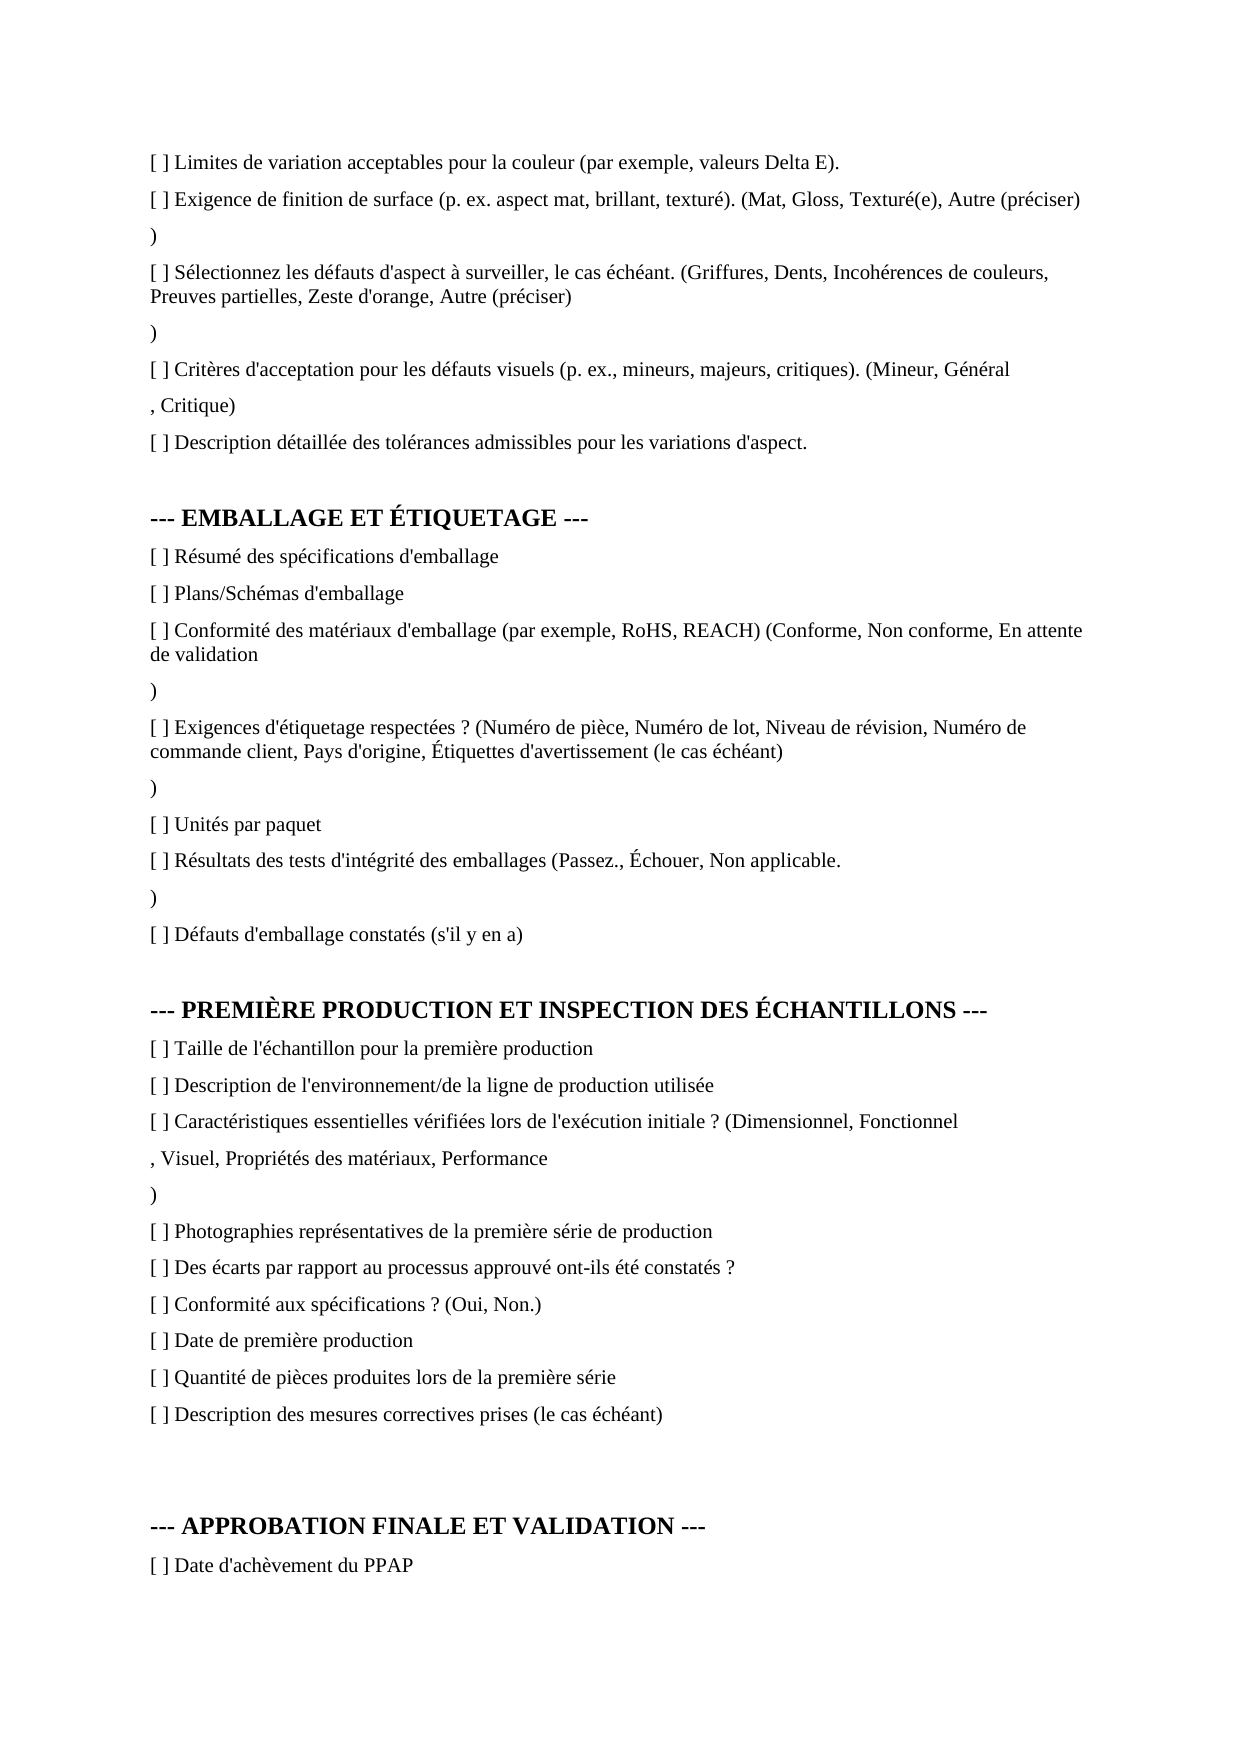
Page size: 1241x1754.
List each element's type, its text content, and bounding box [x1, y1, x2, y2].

text [ ] Exigences d'étiquetage respectées ? (Numéro de pièce, Numéro de lot, Niveau de révision, Numéro de commande client, Pays d'origine, Étiquettes d'avertissement (le cas échéant) [150, 715, 1090, 763]
text [ ] Description des mesures correctives prises (le cas échéant) [150, 1402, 1090, 1426]
text [ ] Date d'achèvement du PPAP [150, 1552, 1090, 1577]
text [ ] Critères d'acceptation pour les défauts visuels (p. ex., mineurs, majeurs, critiques). (Mineur, Général [150, 357, 1090, 381]
text [ ] Sélectionnez les défauts d'aspect à surveiller, le cas échéant. (Griffures, Dents, Incohérences de couleurs, Preuves partielles, Zeste d'orange, Autre (préciser) [150, 260, 1090, 308]
text ) [150, 1182, 1090, 1206]
text ) [150, 775, 1090, 799]
text --- EMBALLAGE ET ÉTIQUETAGE --- [150, 503, 1090, 532]
text --- APPROBATION FINALE ET VALIDATION --- [150, 1511, 1090, 1540]
text ) [150, 320, 1090, 344]
text [ ] Des écarts par rapport au processus approuvé ont-ils été constatés ? [150, 1255, 1090, 1279]
text [ ] Quantité de pièces produites lors de la première série [150, 1365, 1090, 1389]
text [ ] Unités par paquet [150, 812, 1090, 836]
text , Visuel, Propriétés des matériaux, Performance [150, 1146, 1090, 1170]
text [ ] Résumé des spécifications d'emballage [150, 544, 1090, 568]
text [ ] Exigence de finition de surface (p. ex. aspect mat, brillant, texturé). (Mat, Gloss, Texturé(e), Autre (préciser) [150, 187, 1090, 211]
text --- PREMIÈRE PRODUCTION ET INSPECTION DES ÉCHANTILLONS --- [150, 995, 1090, 1023]
text [ ] Description détaillée des tolérances admissibles pour les variations d'aspect. [150, 430, 1090, 454]
text [ ] Photographies représentatives de la première série de production [150, 1219, 1090, 1243]
text , Critique) [150, 393, 1090, 417]
text ) [150, 223, 1090, 247]
text [ ] Date de première production [150, 1328, 1090, 1352]
text [ ] Conformité aux spécifications ? (Oui, Non.) [150, 1292, 1090, 1316]
text [ ] Conformité des matériaux d'emballage (par exemple, RoHS, REACH) (Conforme, Non conforme, En attente de validation [150, 617, 1090, 666]
text ) [150, 678, 1090, 702]
text [ ] Plans/Schémas d'emballage [150, 581, 1090, 605]
text [ ] Défauts d'emballage constatés (s'il y en a) [150, 922, 1090, 946]
text [ ] Caractéristiques essentielles vérifiées lors de l'exécution initiale ? (Dimensionnel, Fonctionnel [150, 1109, 1090, 1133]
text [ ] Résultats des tests d'intégrité des emballages (Passez., Échouer, Non applicable. [150, 848, 1090, 872]
text [ ] Limites de variation acceptables pour la couleur (par exemple, valeurs Delta E). [150, 150, 1090, 174]
text [ ] Description de l'environnement/de la ligne de production utilisée [150, 1072, 1090, 1097]
text ) [150, 885, 1090, 909]
text [ ] Taille de l'échantillon pour la première production [150, 1036, 1090, 1060]
